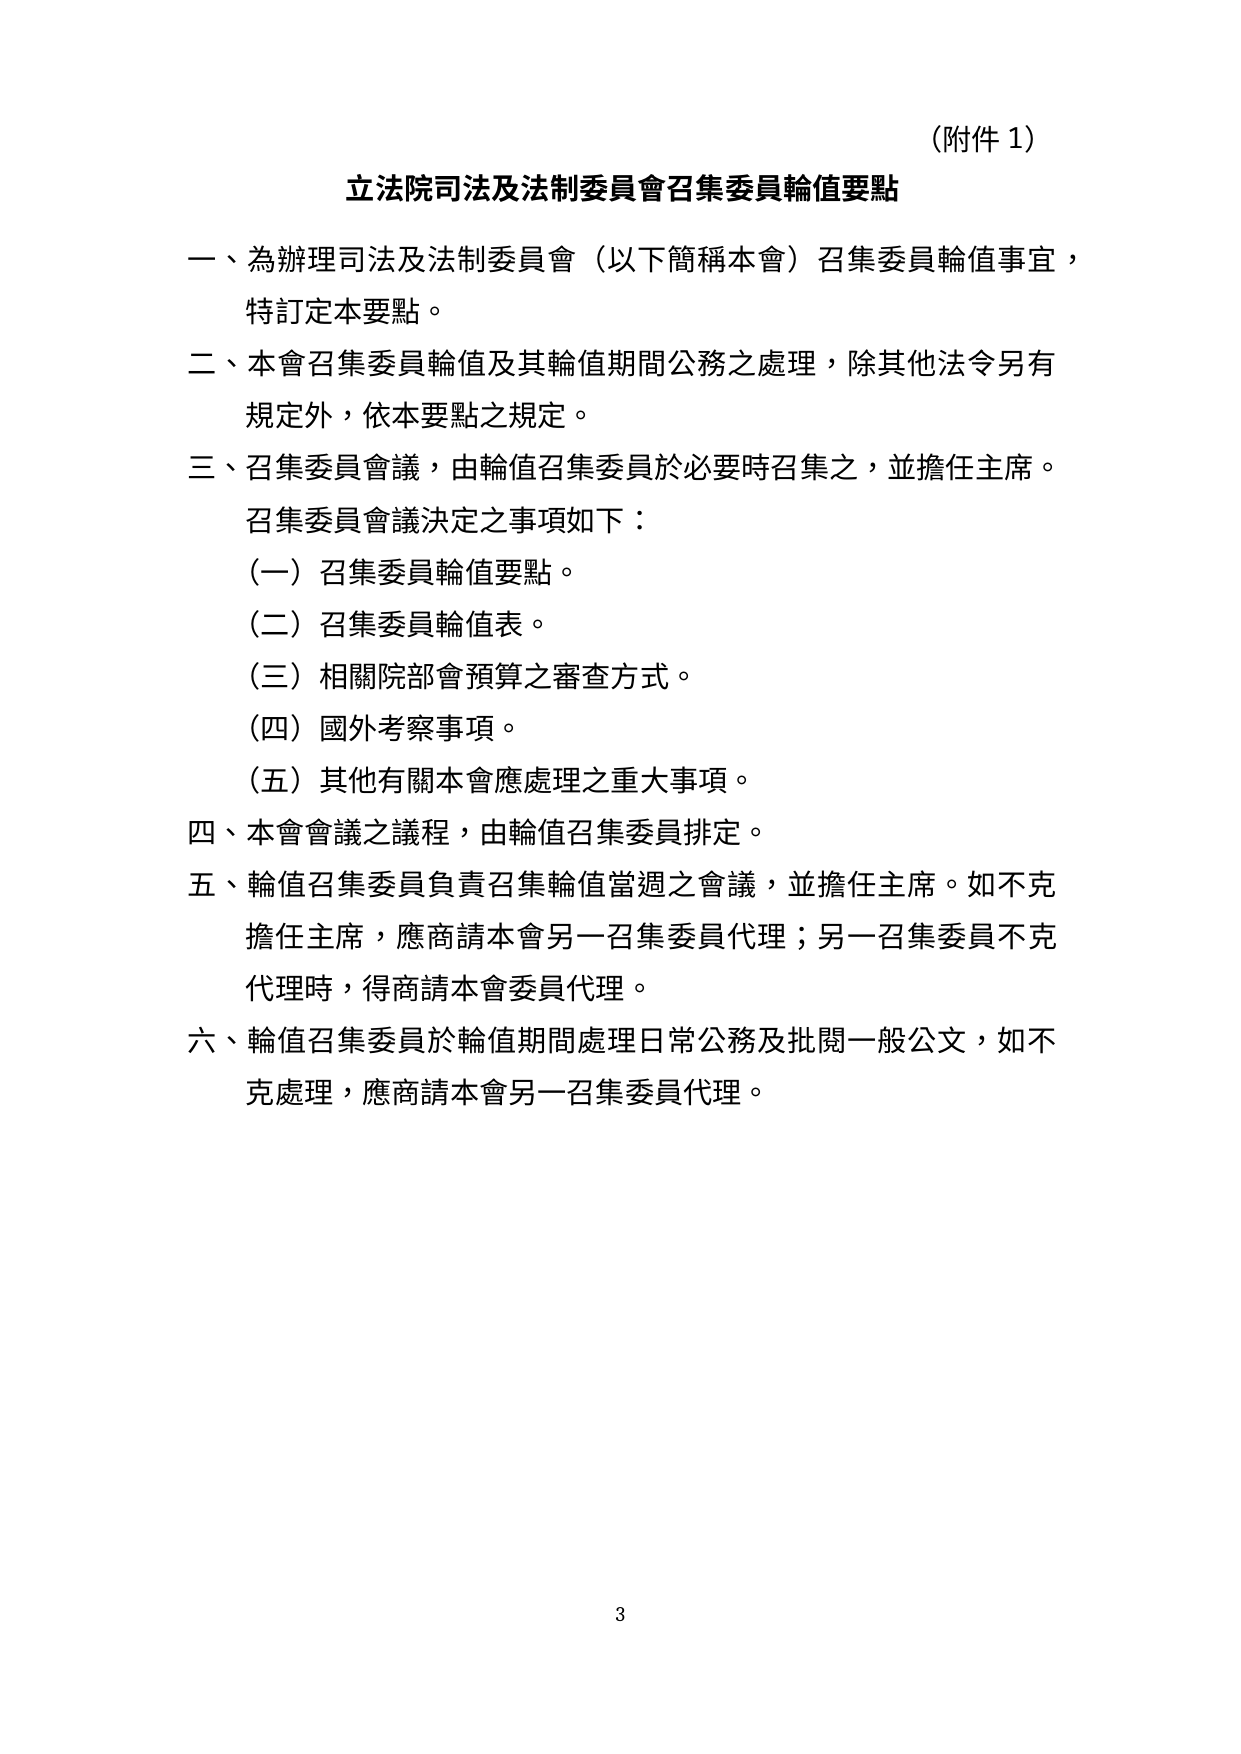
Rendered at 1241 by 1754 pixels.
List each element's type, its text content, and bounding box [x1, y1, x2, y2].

text （五）其他有關本會應處理之重大事項。 [150, 750, 1058, 802]
text 五、輪值召集委員負責召集輪值當週之會議，並擔任主席。如不克擔任主席，應商請本會另一召集委員代理；另一召集委員不克代理時，得商請本會委員代理。 [187, 854, 1058, 1010]
text 召集委員會議決定之事項如下： [187, 489, 1058, 541]
text 二、本會召集委員輪值及其輪值期間公務之處理，除其他法令另有規定外，依本要點之規定。 [187, 333, 1058, 437]
text 立法院司法及法制委員會召集委員輪值要點 [187, 158, 1058, 210]
text 一、為辦理司法及法制委員會（以下簡稱本會）召集委員輪值事宜，特訂定本要點。 [187, 229, 1058, 333]
text （附件1） [187, 96, 1053, 158]
text 六、輪值召集委員於輪值期間處理日常公務及批閱一般公文，如不克處理，應商請本會另一召集委員代理。 [187, 1010, 1058, 1114]
text （三）相關院部會預算之審查方式。 [150, 646, 1058, 698]
text （四）國外考察事項。 [150, 698, 1058, 750]
text （一）召集委員輪值要點。 [150, 541, 1058, 593]
text 四、本會會議之議程，由輪值召集委員排定。 [187, 802, 1058, 854]
text 三、召集委員會議，由輪值召集委員於必要時召集之，並擔任主席。 [187, 437, 1058, 489]
text （二）召集委員輪值表。 [150, 593, 1058, 646]
